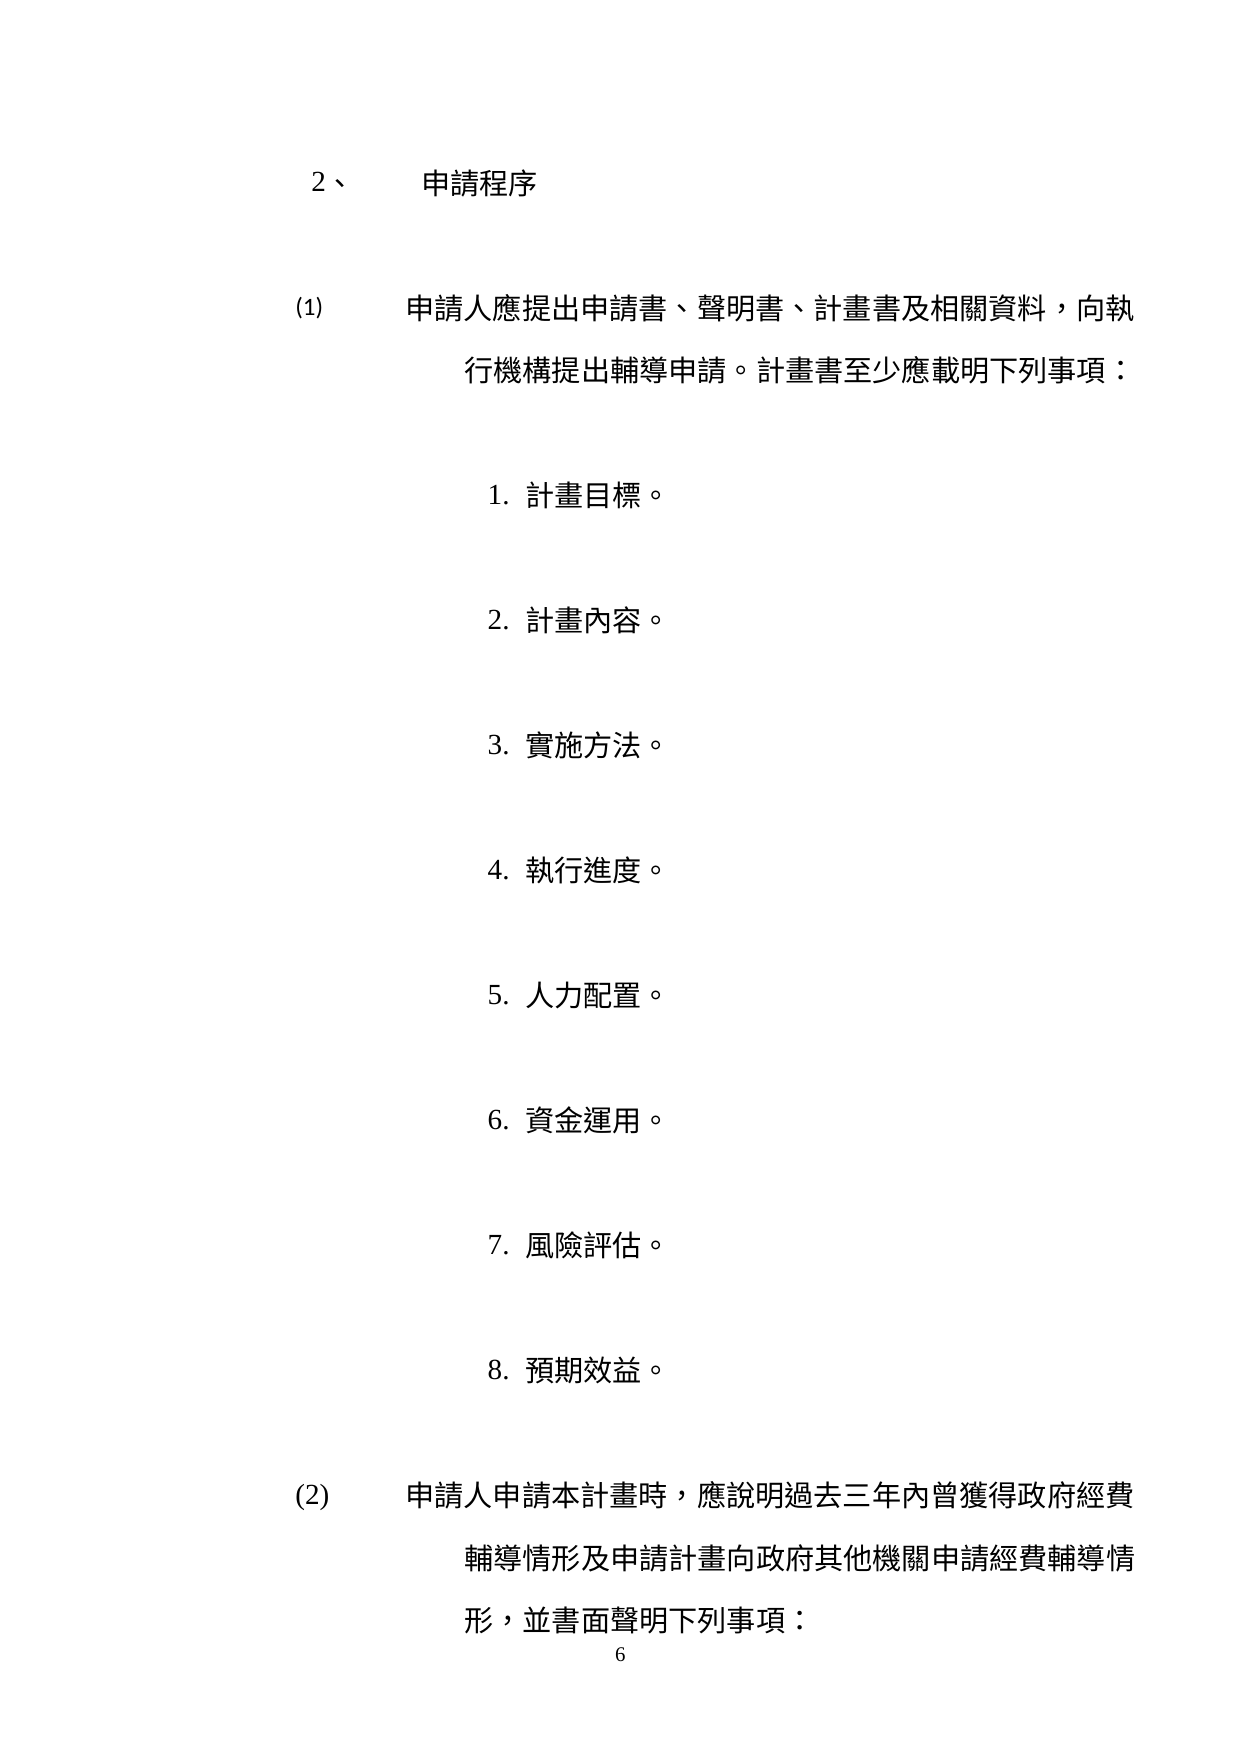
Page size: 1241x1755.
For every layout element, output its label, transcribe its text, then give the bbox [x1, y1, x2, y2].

list 人力配置。 [443, 952, 1135, 1015]
list 預期效益。 [443, 1327, 1135, 1390]
list 計畫內容。 [443, 577, 1135, 640]
list 資金運用。 [443, 1077, 1135, 1140]
list 實施方法。 [443, 702, 1135, 765]
list 計畫目標。 [443, 452, 1135, 515]
list 申請人申請本計畫時，應說明過去三年內曾獲得政府經費輔導情形及申請計畫向政府其他機關申請經費輔導情形，並書面聲明下列事項： [295, 1452, 1135, 1640]
list 風險評估。 [443, 1202, 1135, 1265]
list 申請人應提出申請書、聲明書、計畫書及相關資料，向執行機構提出輔導申請。計畫書至少應載明下列事項： [295, 265, 1135, 390]
list 執行進度。 [443, 827, 1135, 890]
list 申請程序 [311, 140, 1135, 202]
